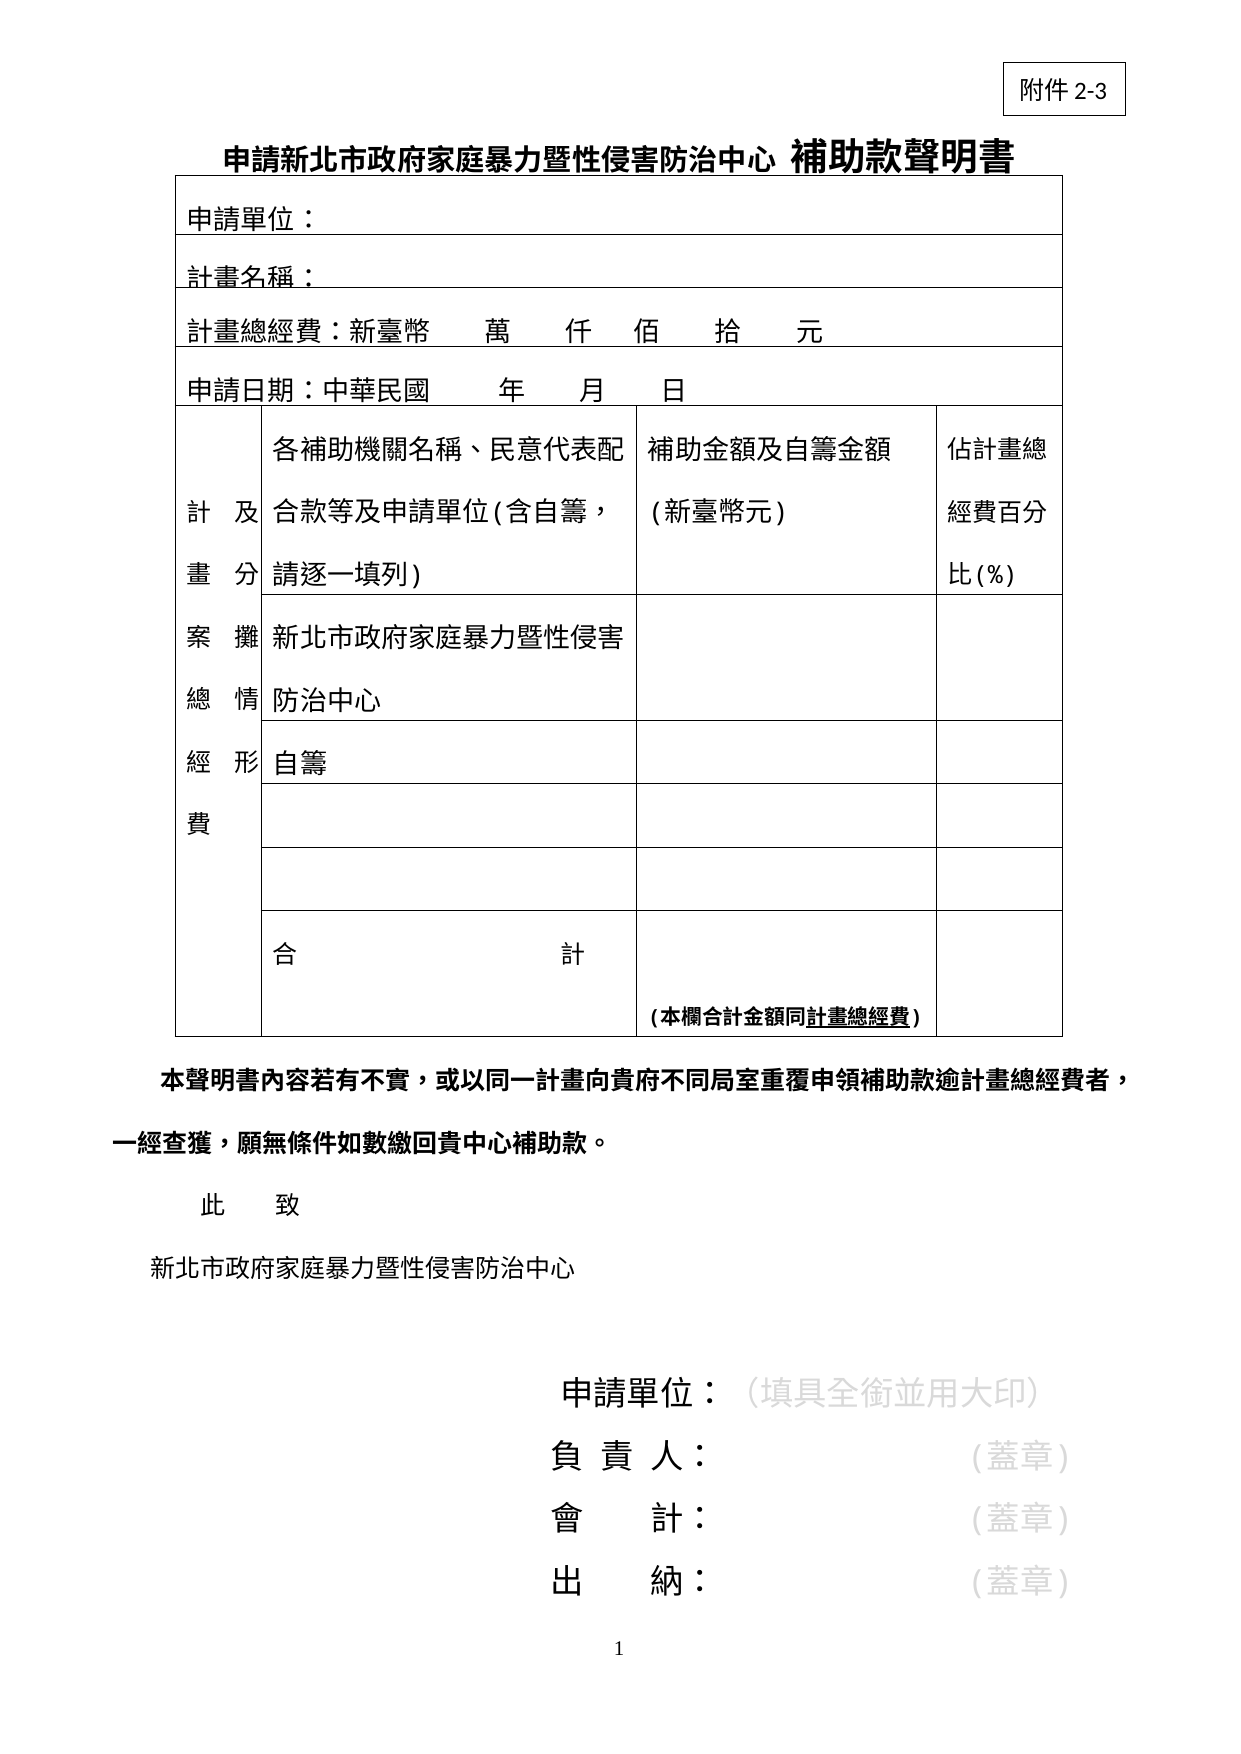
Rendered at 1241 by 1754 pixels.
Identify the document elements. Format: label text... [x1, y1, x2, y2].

table_cell (本欄合計金額同計畫總經費) [637, 911, 936, 1036]
table_header 申請單位： [176, 176, 1062, 234]
table_cell 自籌 [262, 721, 636, 783]
table_cell [262, 784, 636, 847]
table_cell [262, 848, 636, 910]
table_cell [937, 784, 1062, 847]
table_cell 各補助機關名稱、民意代表配合款等及申請單位(含自籌，請逐一填列) [262, 406, 636, 593]
table_cell 補助金額及自籌金額 (新臺幣元) [637, 406, 936, 593]
text 會 計： (蓋章) [150, 1475, 1087, 1537]
table_cell [937, 721, 1062, 783]
text 申請新北市政府家庭暴力暨性侵害防治中心 補助款聲明書 [150, 112, 1087, 175]
table_cell [937, 595, 1062, 719]
table_cell 計畫總經費：新臺幣 萬 仟 佰 拾 元 [176, 288, 1062, 346]
text 此 致 [150, 1162, 1087, 1225]
table_cell 佔計畫總經費百分比(%) [937, 406, 1062, 593]
text 申請單位：（填具全銜並用大印） [150, 1350, 1087, 1412]
table_cell 計畫案總經費 [176, 406, 223, 1036]
text 本聲明書內容若有不實，或以同一計畫向貴府不同局室重覆申領補助款逾計畫總經費者，一經查獲，願無條件如數繳回貴中心補助款。 [112, 1037, 1159, 1162]
text 負 責 人： (蓋章) [150, 1412, 1087, 1475]
table_cell [637, 721, 936, 783]
table_cell [637, 595, 936, 719]
text [1004, 63, 1125, 115]
table_cell [637, 848, 936, 910]
text 附件2-3 [1019, 71, 1110, 107]
table_cell 及分攤情形 [223, 406, 261, 1036]
table_cell [937, 911, 1062, 1036]
table_cell 計畫名稱： [176, 235, 1062, 287]
text 出 納： (蓋章) [150, 1537, 1087, 1600]
table_cell [937, 848, 1062, 910]
table_cell 合 計 [262, 911, 636, 1036]
table_cell 新北市政府家庭暴力暨性侵害防治中心 [262, 595, 636, 719]
table_cell [637, 784, 936, 847]
text 新北市政府家庭暴力暨性侵害防治中心 [150, 1225, 1087, 1287]
table_cell 申請日期：中華民國 年 月 日 [176, 347, 1062, 405]
